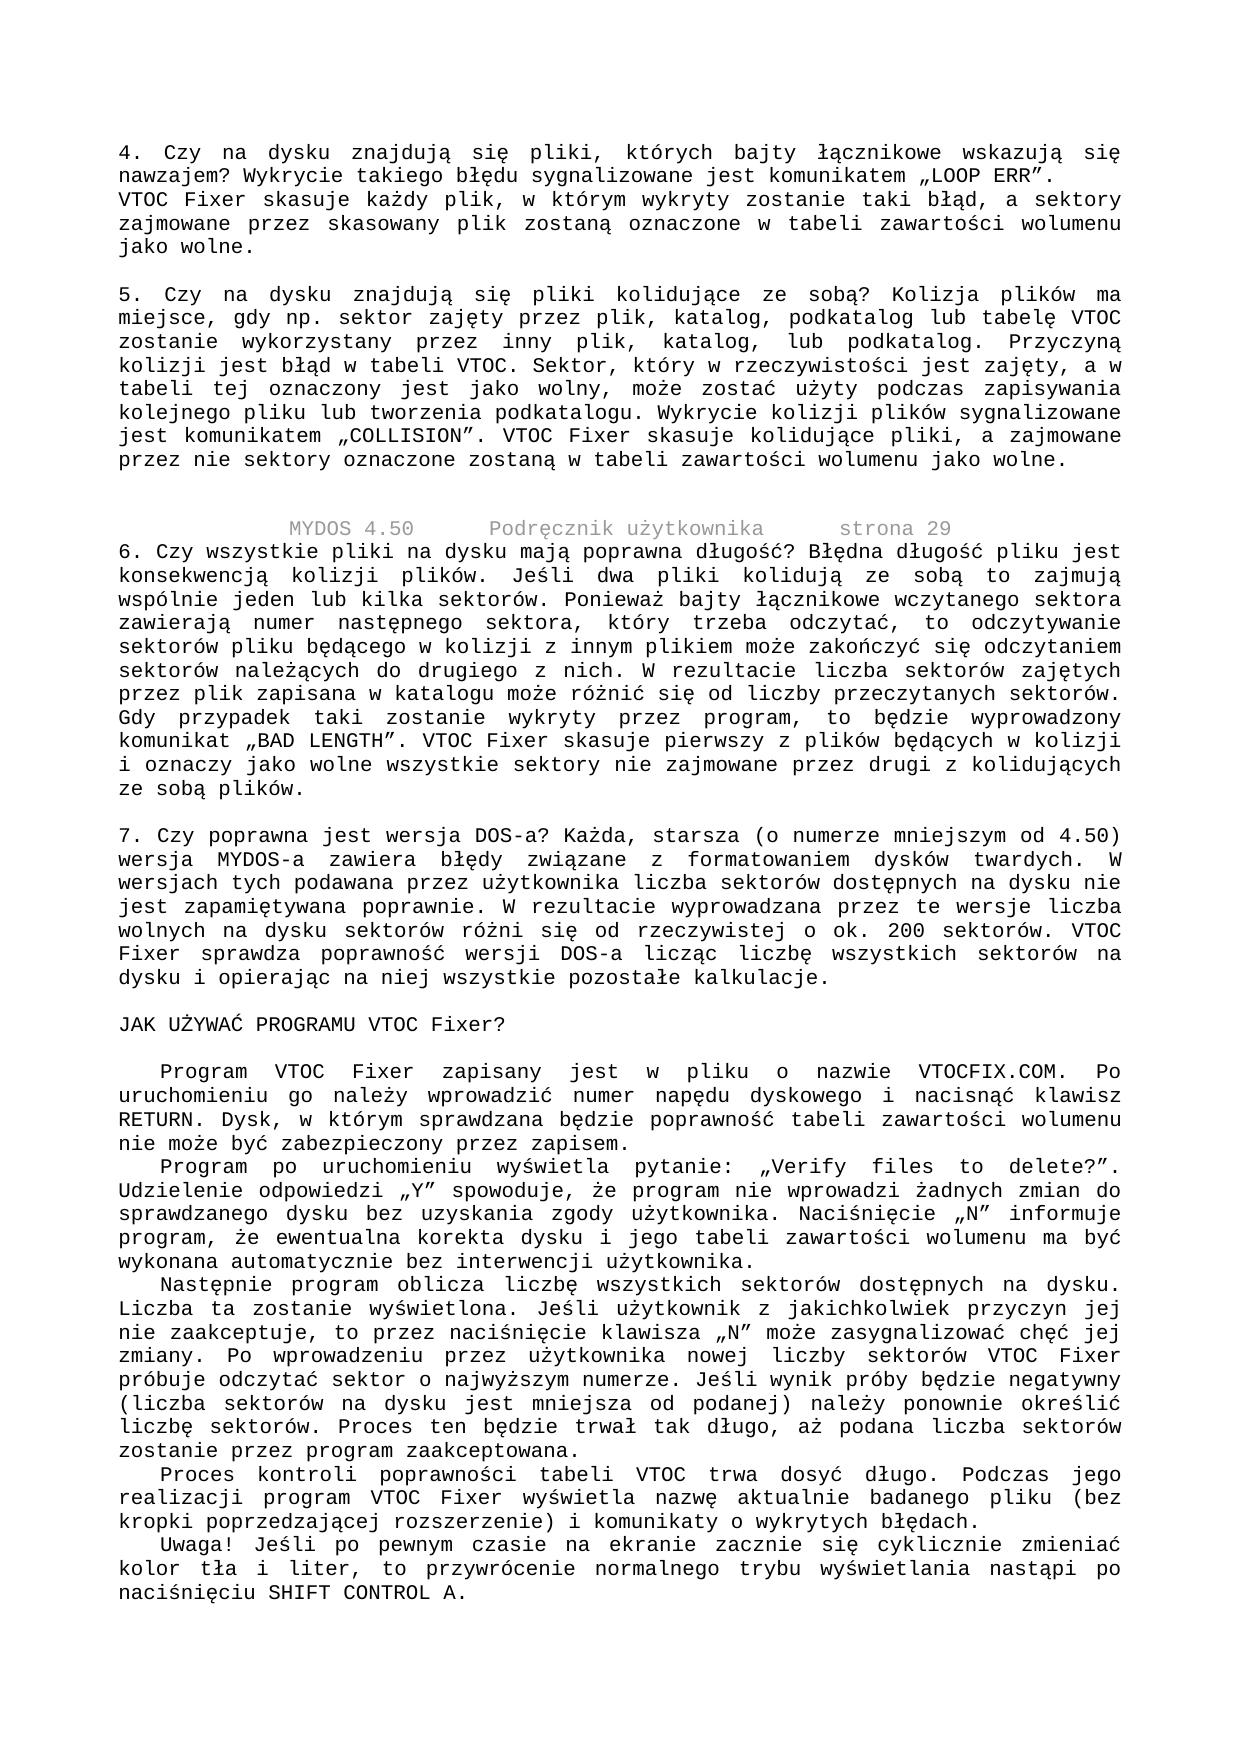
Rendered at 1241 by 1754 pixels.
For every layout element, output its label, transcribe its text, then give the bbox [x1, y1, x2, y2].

text Program po uruchomieniu wyświetla pytanie: „Verify files to delete?”. Udzielenie odpowiedzi „Y” spowoduje, że program nie wprowadzi żadnych zmian do sprawdzanego dysku bez uzyskania zgody użytkownika. Naciśnięcie „N” informuje program, że ewentualna korekta dysku i jego tabeli zawartości wolumenu ma być wykonana automatycznie bez interwencji użytkownika. [118, 1156, 1122, 1274]
text 4. Czy na dysku znajdują się pliki, których bajty łącznikowe wskazują się nawzajem? Wykrycie takiego błędu sygnalizowane jest komunikatem „LOOP ERR”. [118, 142, 1122, 189]
text VTOC Fixer skasuje każdy plik, w którym wykryty zostanie taki błąd, a sektory zajmowane przez skasowany plik zostaną oznaczone w tabeli zawartości wolumenu jako wolne. [118, 189, 1122, 260]
text Program VTOC Fixer zapisany jest w pliku o nazwie VTOCFIX.COM. Po uruchomieniu go należy wprowadzić numer napędu dyskowego i nacisnąć klawisz RETURN. Dysk, w którym sprawdzana będzie poprawność tabeli zawartości wolumenu nie może być zabezpieczony przez zapisem. [118, 1062, 1122, 1156]
text 5. Czy na dysku znajdują się pliki kolidujące ze sobą? Kolizja plików ma miejsce, gdy np. sektor zajęty przez plik, katalog, podkatalog lub tabelę VTOC zostanie wykorzystany przez inny plik, katalog, lub podkatalog. Przyczyną kolizji jest błąd w tabeli VTOC. Sektor, który w rzeczywistości jest zajęty, a w tabeli tej oznaczony jest jako wolny, może zostać użyty podczas zapisywania kolejnego pliku lub tworzenia podkatalogu. Wykrycie kolizji plików sygnalizowane jest komunikatem „COLLISION”. VTOC Fixer skasuje kolidujące pliki, a zajmowane przez nie sektory oznaczone zostaną w tabeli zawartości wolumenu jako wolne. [118, 284, 1122, 473]
text MYDOS 4.50 Podręcznik użytkownika strona 29 [118, 518, 1122, 541]
text Następnie program oblicza liczbę wszystkich sektorów dostępnych na dysku. Liczba ta zostanie wyświetlona. Jeśli użytkownik z jakichkolwiek przyczyn jej nie zaakceptuje, to przez naciśnięcie klawisza „N” może zasygnalizować chęć jej zmiany. Po wprowadzeniu przez użytkownika nowej liczby sektorów VTOC Fixer próbuje odczytać sektor o najwyższym numerze. Jeśli wynik próby będzie negatywny (liczba sektorów na dysku jest mniejsza od podanej) należy ponownie określić liczbę sektorów. Proces ten będzie trwał tak długo, aż podana liczba sektorów zostanie przez program zaakceptowana. [118, 1274, 1122, 1463]
text Proces kontroli poprawności tabeli VTOC trwa dosyć długo. Podczas jego realizacji program VTOC Fixer wyświetla nazwę aktualnie badanego pliku (bez kropki poprzedzającej rozszerzenie) i komunikaty o wykrytych błędach. [118, 1463, 1122, 1534]
text 6. Czy wszystkie pliki na dysku mają poprawna długość? Błędna długość pliku jest konsekwencją kolizji plików. Jeśli dwa pliki kolidują ze sobą to zajmują wspólnie jeden lub kilka sektorów. Ponieważ bajty łącznikowe wczytanego sektora zawierają numer następnego sektora, który trzeba odczytać, to odczytywanie sektorów pliku będącego w kolizji z innym plikiem może zakończyć się odczytaniem sektorów należących do drugiego z nich. W rezultacie liczba sektorów zajętych przez plik zapisana w katalogu może różnić się od liczby przeczytanych sektorów. Gdy przypadek taki zostanie wykryty przez program, to będzie wyprowadzony komunikat „BAD LENGTH”. VTOC Fixer skasuje pierwszy z plików będących w kolizji i oznaczy jako wolne wszystkie sektory nie zajmowane przez drugi z kolidujących ze sobą plików. [118, 541, 1122, 801]
text JAK UŻYWAĆ PROGRAMU VTOC Fixer? [118, 1014, 1122, 1038]
text 7. Czy poprawna jest wersja DOS-a? Każda, starsza (o numerze mniejszym od 4.50) wersja MYDOS-a zawiera błędy związane z formatowaniem dysków twardych. W wersjach tych podawana przez użytkownika liczba sektorów dostępnych na dysku nie jest zapamiętywana poprawnie. W rezultacie wyprowadzana przez te wersje liczba wolnych na dysku sektorów różni się od rzeczywistej o ok. 200 sektorów. VTOC Fixer sprawdza poprawność wersji DOS-a licząc liczbę wszystkich sektorów na dysku i opierając na niej wszystkie pozostałe kalkulacje. [118, 825, 1122, 991]
text Uwaga! Jeśli po pewnym czasie na ekranie zacznie się cyklicznie zmieniać kolor tła i liter, to przywrócenie normalnego trybu wyświetlania nastąpi po naciśnięciu SHIFT CONTROL A. [118, 1534, 1122, 1605]
